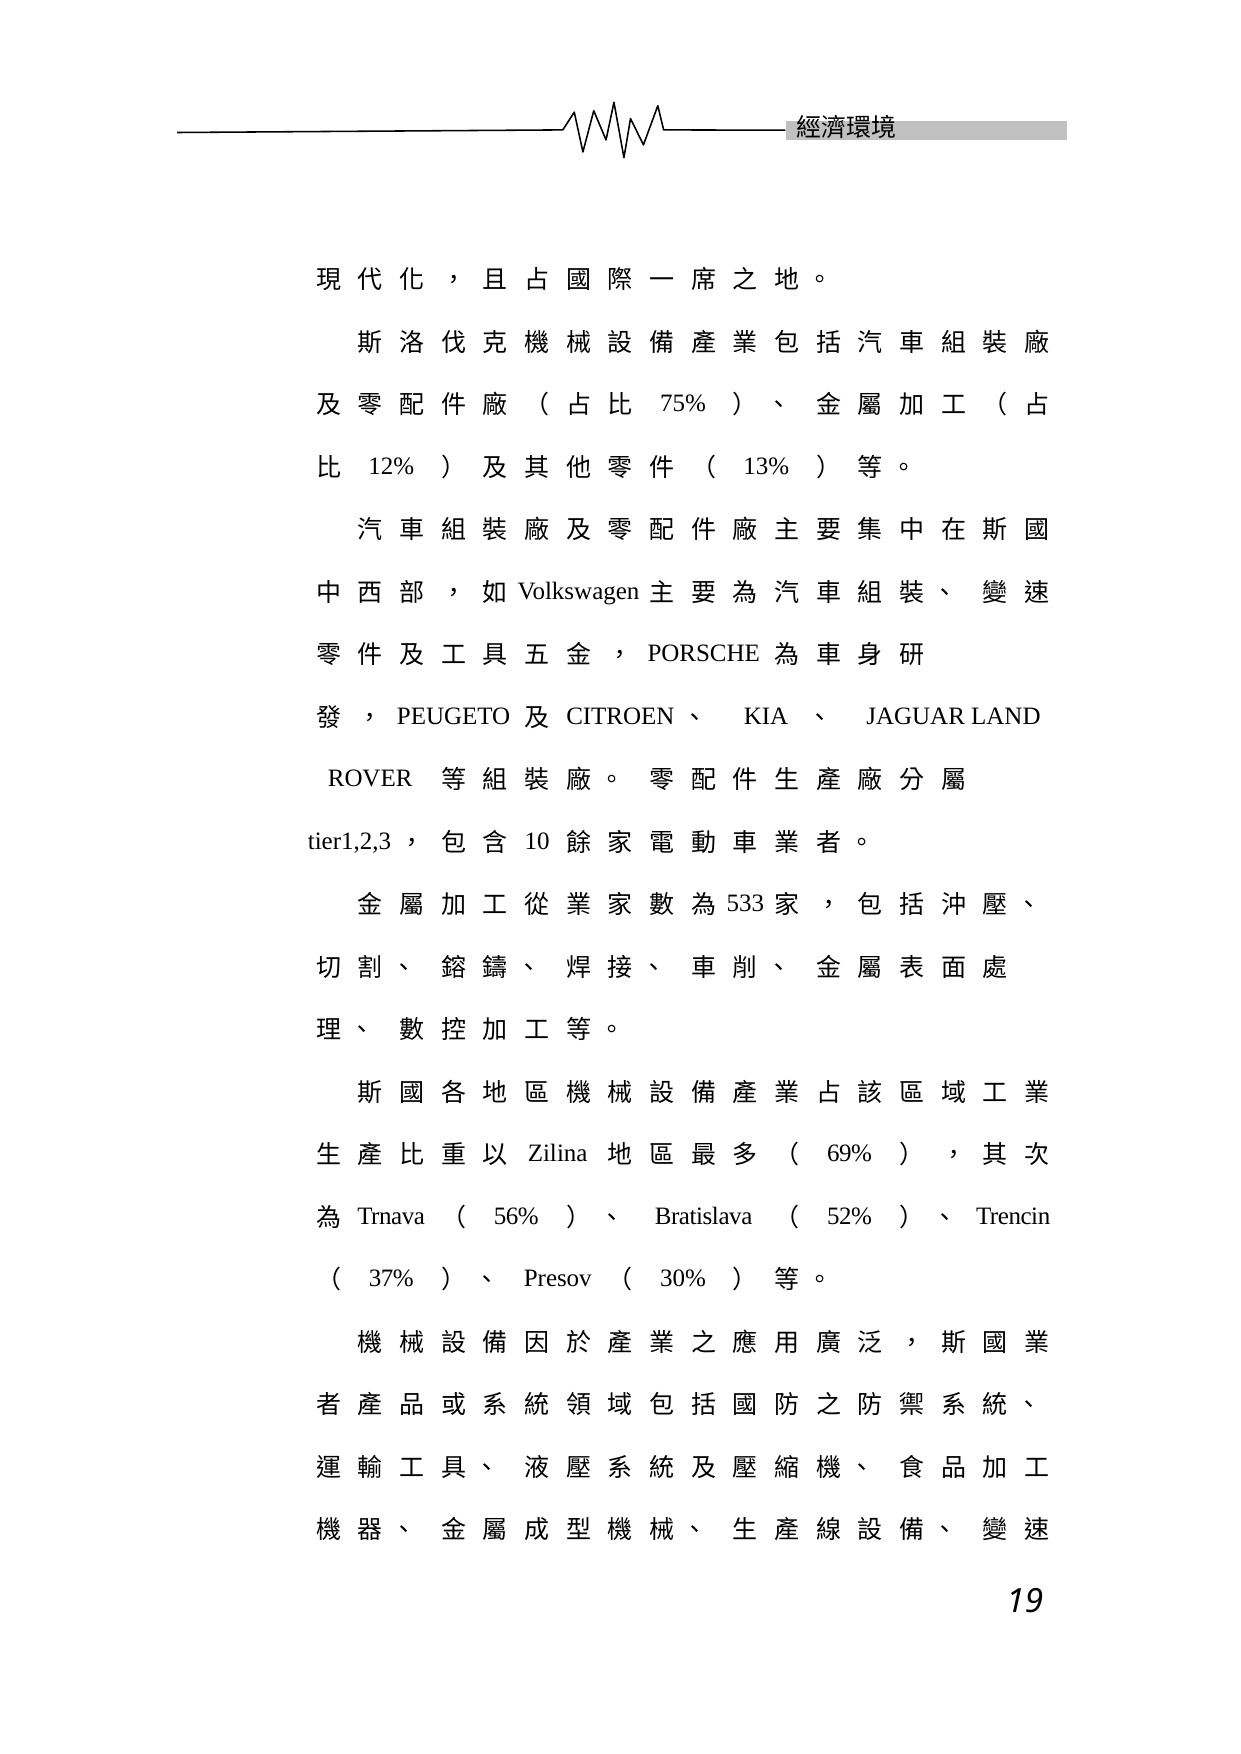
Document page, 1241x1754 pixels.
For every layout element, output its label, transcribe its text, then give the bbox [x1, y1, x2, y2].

text 機械設備因於產業之應用廣泛，斯國業者產品或系統領域包括國防之防禦系統、運輸工具、液壓系統及壓縮機、食品加工機器、金屬成型機械、生產線設備、變速 [281, 1299, 1058, 1549]
text 金屬加工從業家數為533家，包括沖壓、切割、鎔鑄、焊接、車削、金屬表面處理、數控加工等。 [281, 861, 1058, 1049]
text 現代化，且占國際一席之地。 [281, 236, 1058, 299]
text 斯洛伐克機械設備產業包括汽車組裝廠及零配件廠（占比75%）、金屬加工（占比12%）及其他零件（13%）等。 [281, 299, 1058, 486]
text 汽車組裝廠及零配件廠主要集中在斯國中西部，如Volkswagen主要為汽車組裝、變速零件及工具五金，PORSCHE為車身研發，PEUGETO及CITROEN、KIA、JAGUAR LAND ROVER等組裝廠。零配件生產廠分屬tier1,2,3，包含10餘家電動車業者。 [281, 486, 1058, 861]
text 斯國各地區機械設備產業占該區域工業生產比重以Zilina地區最多（69%），其次為Trnava（56%）、Bratislava（52%）、Trencin （37%）、Presov（30%）等。 [281, 1049, 1058, 1299]
